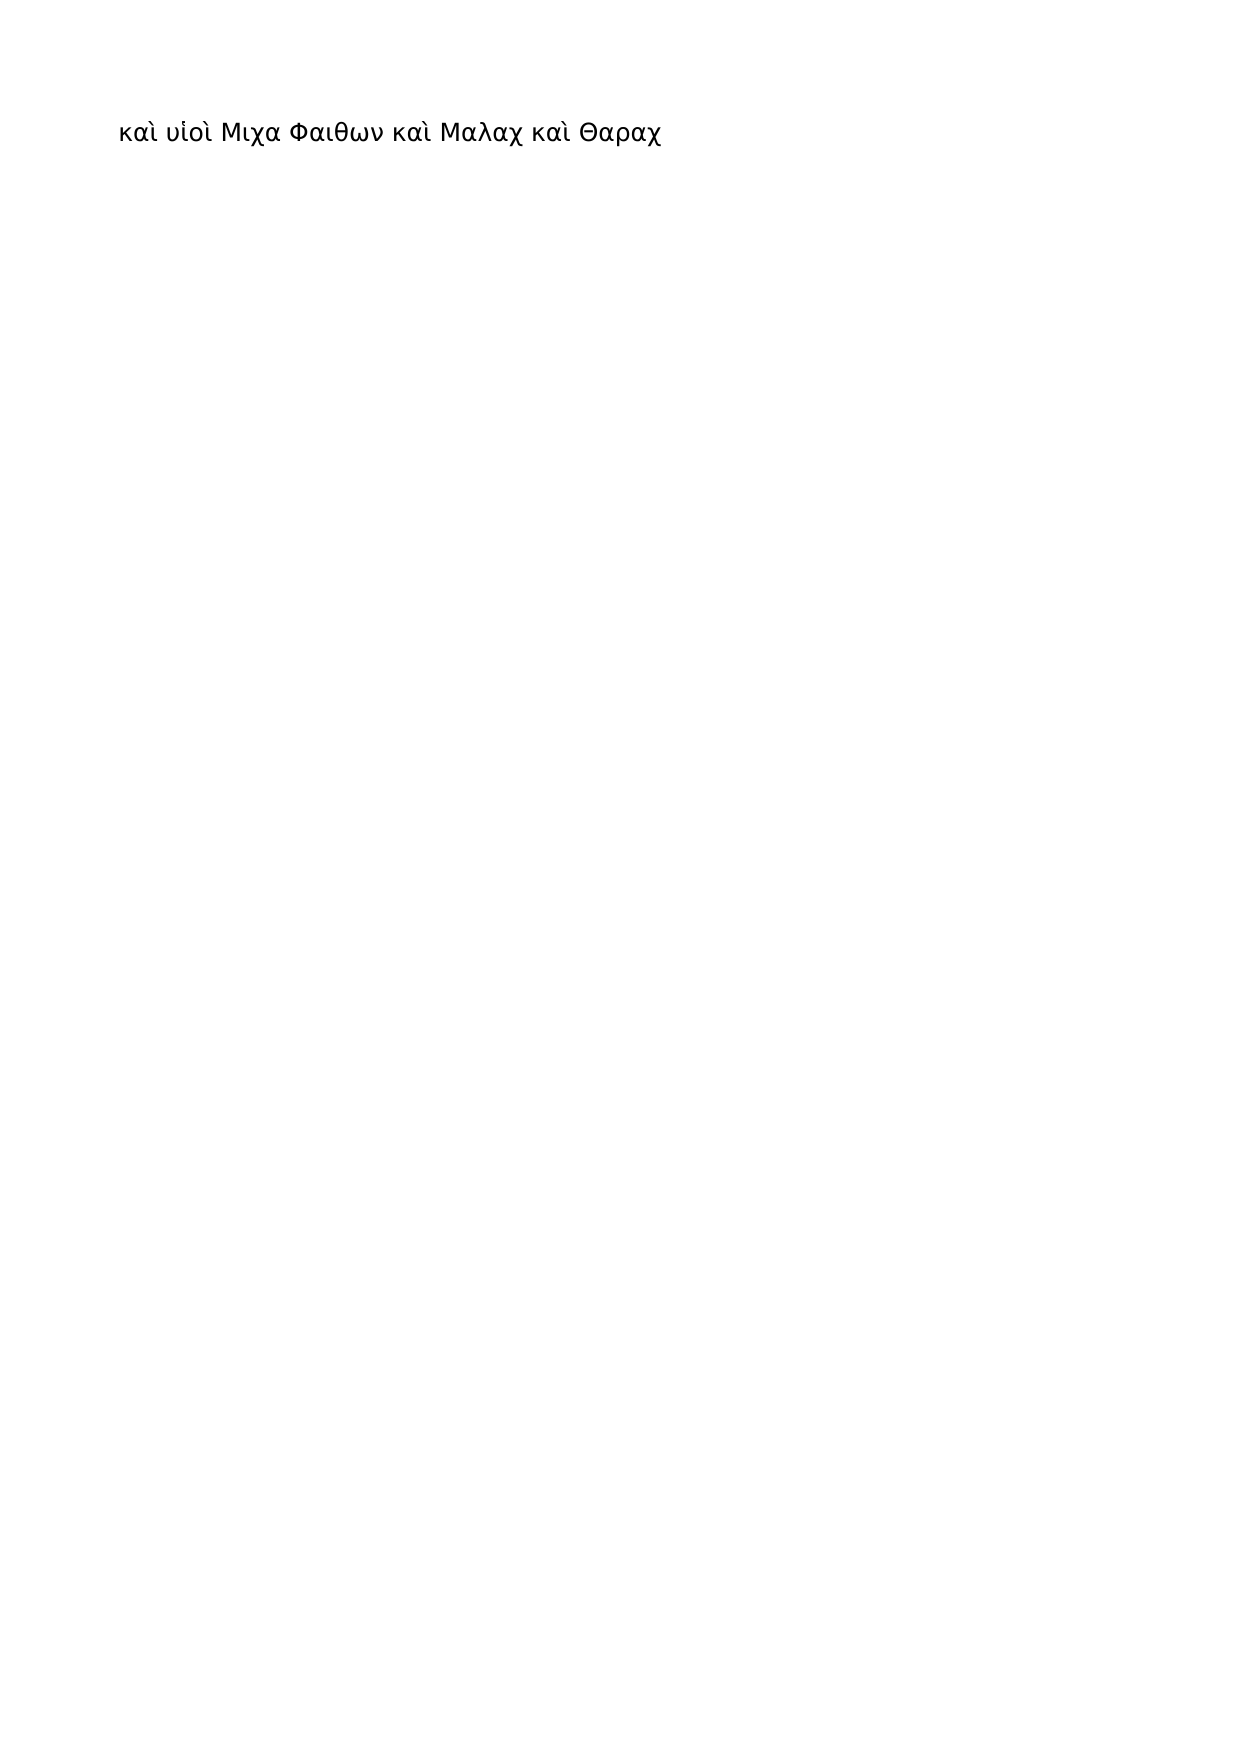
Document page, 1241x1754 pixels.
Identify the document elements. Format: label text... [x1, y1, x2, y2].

text καὶ υἱοὶ Μιχα Φαιθων καὶ Μαλαχ καὶ Θαραχ [118, 118, 1122, 147]
